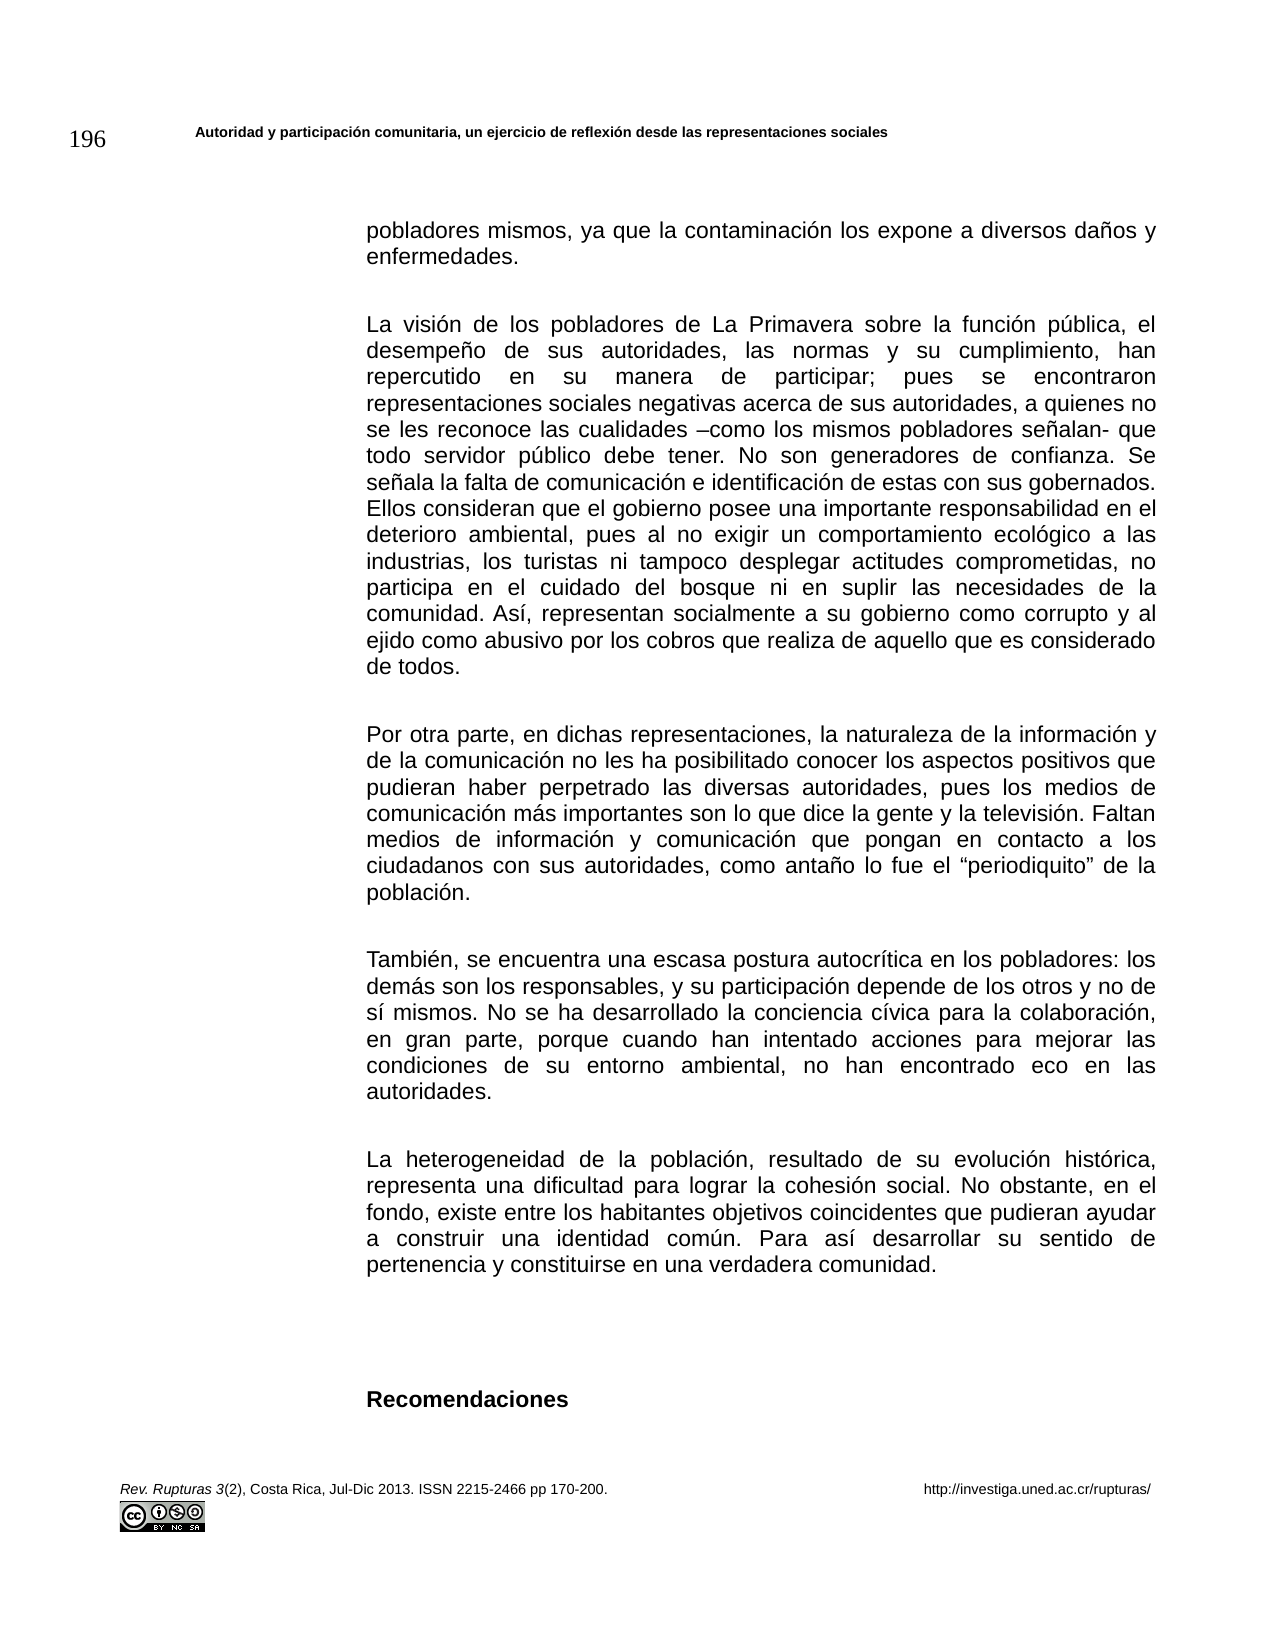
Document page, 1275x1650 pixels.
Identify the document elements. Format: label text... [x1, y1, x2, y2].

text La visión de los pobladores de La Primavera sobre la función pública, el desempeño de sus autoridades, las normas y su cumplimiento, han repercutido en su manera de participar; pues se encontraron representaciones sociales negativas acerca de sus autoridades, a quienes no se les reconoce las cualidades –como los mismos pobladores señalan- que todo servidor público debe tener. No son generadores de confianza. Se señala la falta de comunicación e identificación de estas con sus gobernados. Ellos consideran que el gobierno posee una importante responsabilidad en el deterioro ambiental, pues al no exigir un comportamiento ecológico a las industrias, los turistas ni tampoco desplegar actitudes comprometidas, no participa en el cuidado del bosque ni en suplir las necesidades de la comunidad. Así, representan socialmente a su gobierno como corrupto y al ejido como abusivo por los cobros que realiza de aquello que es considerado de todos. [366, 311, 1157, 679]
picture [119, 1501, 205, 1532]
text Por otra parte, en dichas representaciones, la naturaleza de la información y de la comunicación no les ha posibilitado conocer los aspectos positivos que pudieran haber perpetrado las diversas autoridades, pues los medios de comunicación más importantes son lo que dice la gente y la televisión. Faltan medios de información y comunicación que pongan en contacto a los ciudadanos con sus autoridades, como antaño lo fue el “periodiquito” de la población. [366, 721, 1157, 905]
text pobladores mismos, ya que la contaminación los expone a diversos daños y enfermedades. [366, 217, 1157, 269]
text La heterogeneidad de la población, resultado de su evolución histórica, representa una dificultad para lograr la cohesión social. No obstante, en el fondo, existe entre los habitantes objetivos coincidentes que pudieran ayudar a construir una identidad común. Para así desarrollar su sentido de pertenencia y constituirse en una verdadera comunidad. [366, 1146, 1157, 1278]
text Recomendaciones [366, 1386, 1157, 1413]
text También, se encuentra una escasa postura autocrítica en los pobladores: los demás son los responsables, y su participación depende de los otros y no de sí mismos. No se ha desarrollado la conciencia cívica para la colaboración, en gran parte, porque cuando han intentado acciones para mejorar las condiciones de su entorno ambiental, no han encontrado eco en las autoridades. [366, 946, 1157, 1104]
